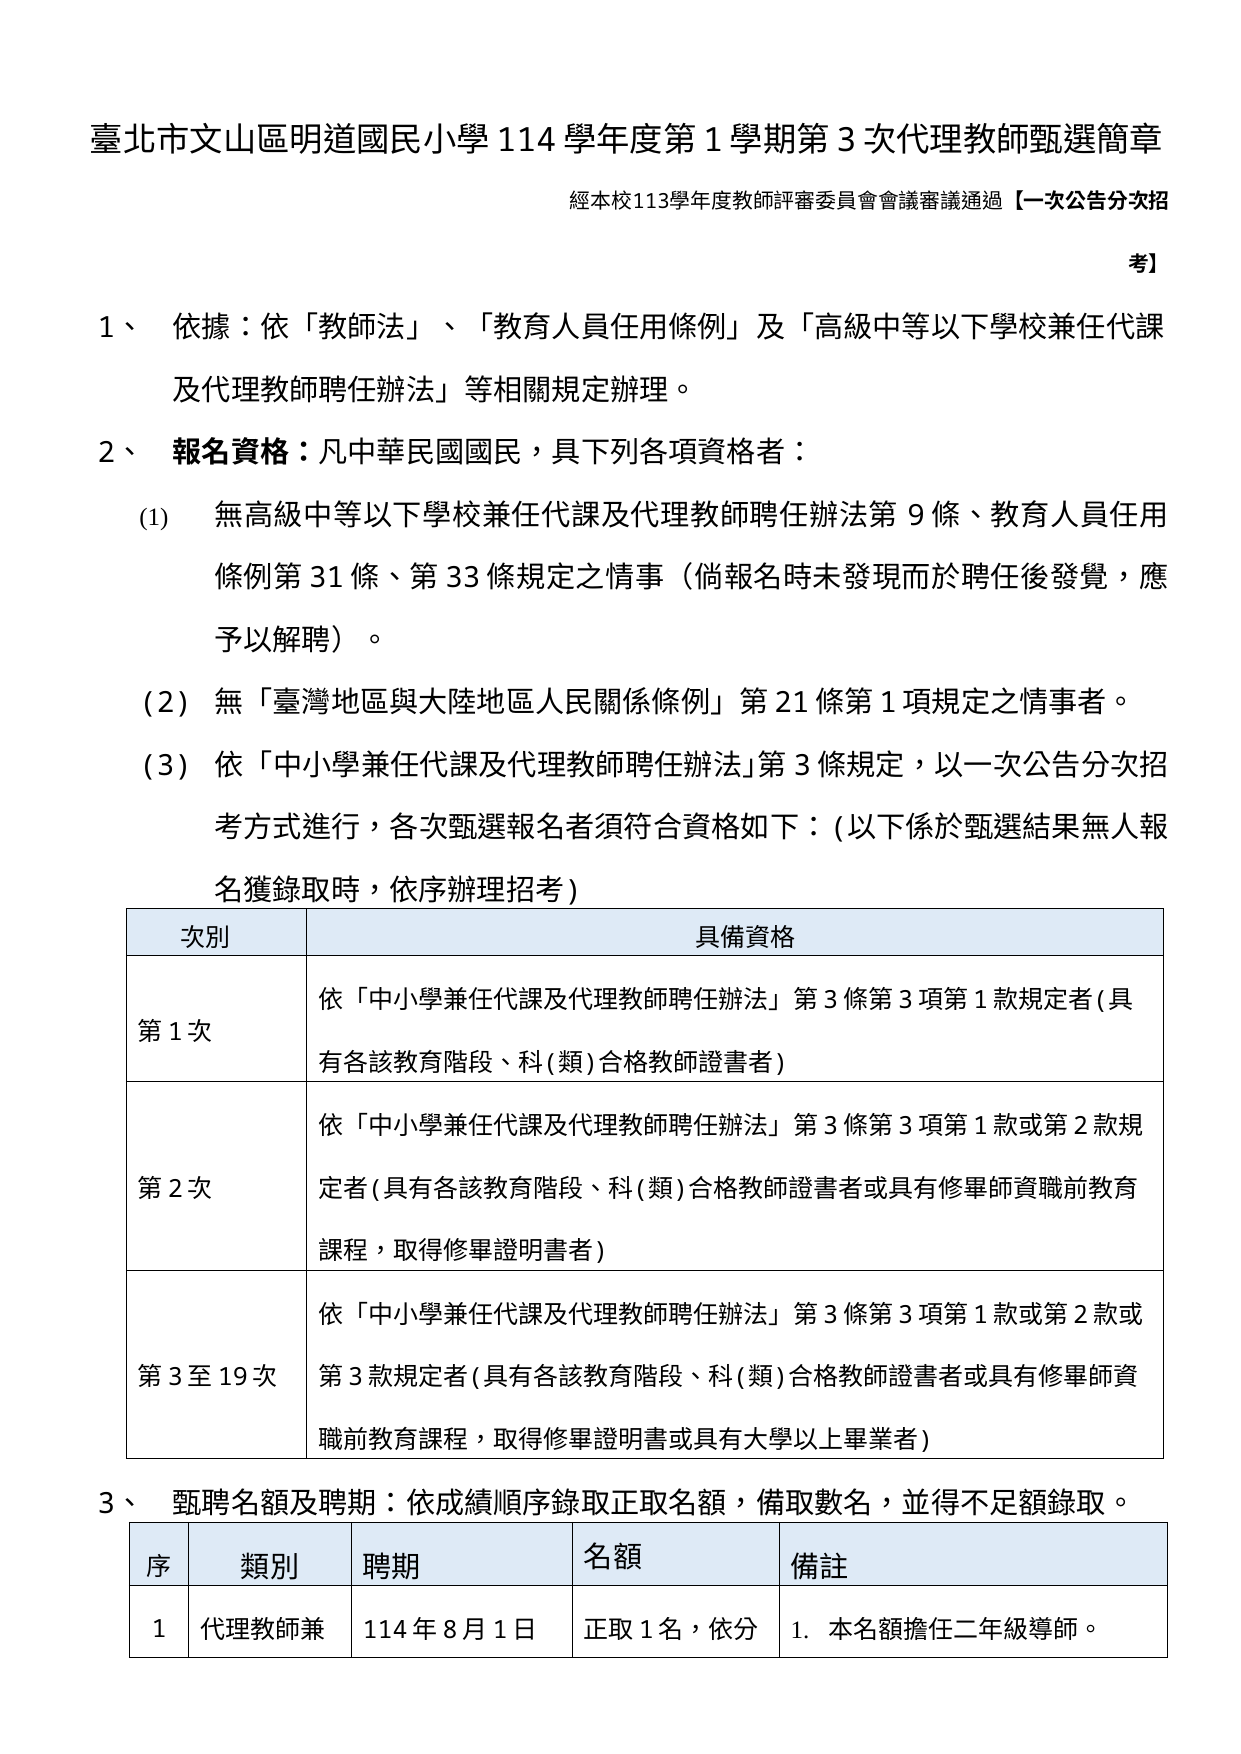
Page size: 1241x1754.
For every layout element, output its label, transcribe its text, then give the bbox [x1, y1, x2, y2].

table_header 具備資格 [307, 909, 1163, 955]
list 報名資格：凡中華民國國民，具下列各項資格者： [97, 408, 1169, 471]
table_cell 第1次 [127, 956, 306, 1081]
table_header 聘期 [352, 1523, 572, 1585]
table_cell 依「中小學兼任代課及代理教師聘任辦法」第3條第3項第1款規定者(具有各該教育階段、科(類)合格教師證書者) [307, 956, 1163, 1081]
table_header 類別 [189, 1523, 351, 1585]
list 無高級中等以下學校兼任代課及代理教師聘任辦法第9條、教育人員任用條例第31條、第33條規定之情事（倘報名時未發現而於聘任後發覺，應予以解聘）。 [139, 471, 1169, 658]
text 臺北市文山區明道國民小學114學年度第1學期第3次代理教師甄選簡章 [71, 96, 1181, 158]
table_header 序 [130, 1523, 188, 1585]
list 無「臺灣地區與大陸地區人民關係條例」第21條第1項規定之情事者。 [139, 658, 1169, 721]
list 依據：依「教師法」、「教育人員任用條例」及「高級中等以下學校兼任代課及代理教師聘任辦法」等相關規定辦理。 [97, 283, 1169, 408]
table_cell 本名額擔任二年級導師。 本名額係教育部補助款外加代理教師，無交通補助費、文康活動費。 [780, 1586, 1167, 1657]
table_cell 正取1名，依分 [573, 1586, 779, 1657]
text 經本校113學年度教師評審委員會會議審議通過【一次公告分次招考】 [71, 158, 1169, 283]
table_cell 第2次 [127, 1082, 306, 1270]
table_cell 114年8月1日 [352, 1586, 572, 1657]
table_cell 依「中小學兼任代課及代理教師聘任辦法」第3條第3項第1款或第2款或第3款規定者(具有各該教育階段、科(類)合格教師證書者或具有修畢師資職前教育課程，取得修畢證明書或具有大學以上畢業者) [307, 1271, 1163, 1458]
table_header 名額 [573, 1523, 779, 1585]
table_cell 1 [130, 1586, 188, 1657]
table_cell 代理教師兼 [189, 1586, 351, 1657]
table_cell 依「中小學兼任代課及代理教師聘任辦法」第3條第3項第1款或第2款規定者(具有各該教育階段、科(類)合格教師證書者或具有修畢師資職前教育課程，取得修畢證明書者) [307, 1082, 1163, 1270]
list 甄聘名額及聘期：依成績順序錄取正取名額，備取數名，並得不足額錄取。 [97, 1459, 1169, 1522]
list 依「中小學兼任代課及代理教師聘任辦法｣第3條規定，以一次公告分次招考方式進行，各次甄選報名者須符合資格如下：(以下係於甄選結果無人報名獲錄取時，依序辦理招考) [139, 721, 1169, 908]
table_header 備註 [780, 1523, 1167, 1585]
table_header 次別 [127, 909, 306, 955]
table_cell 第3至19次 [127, 1271, 306, 1458]
